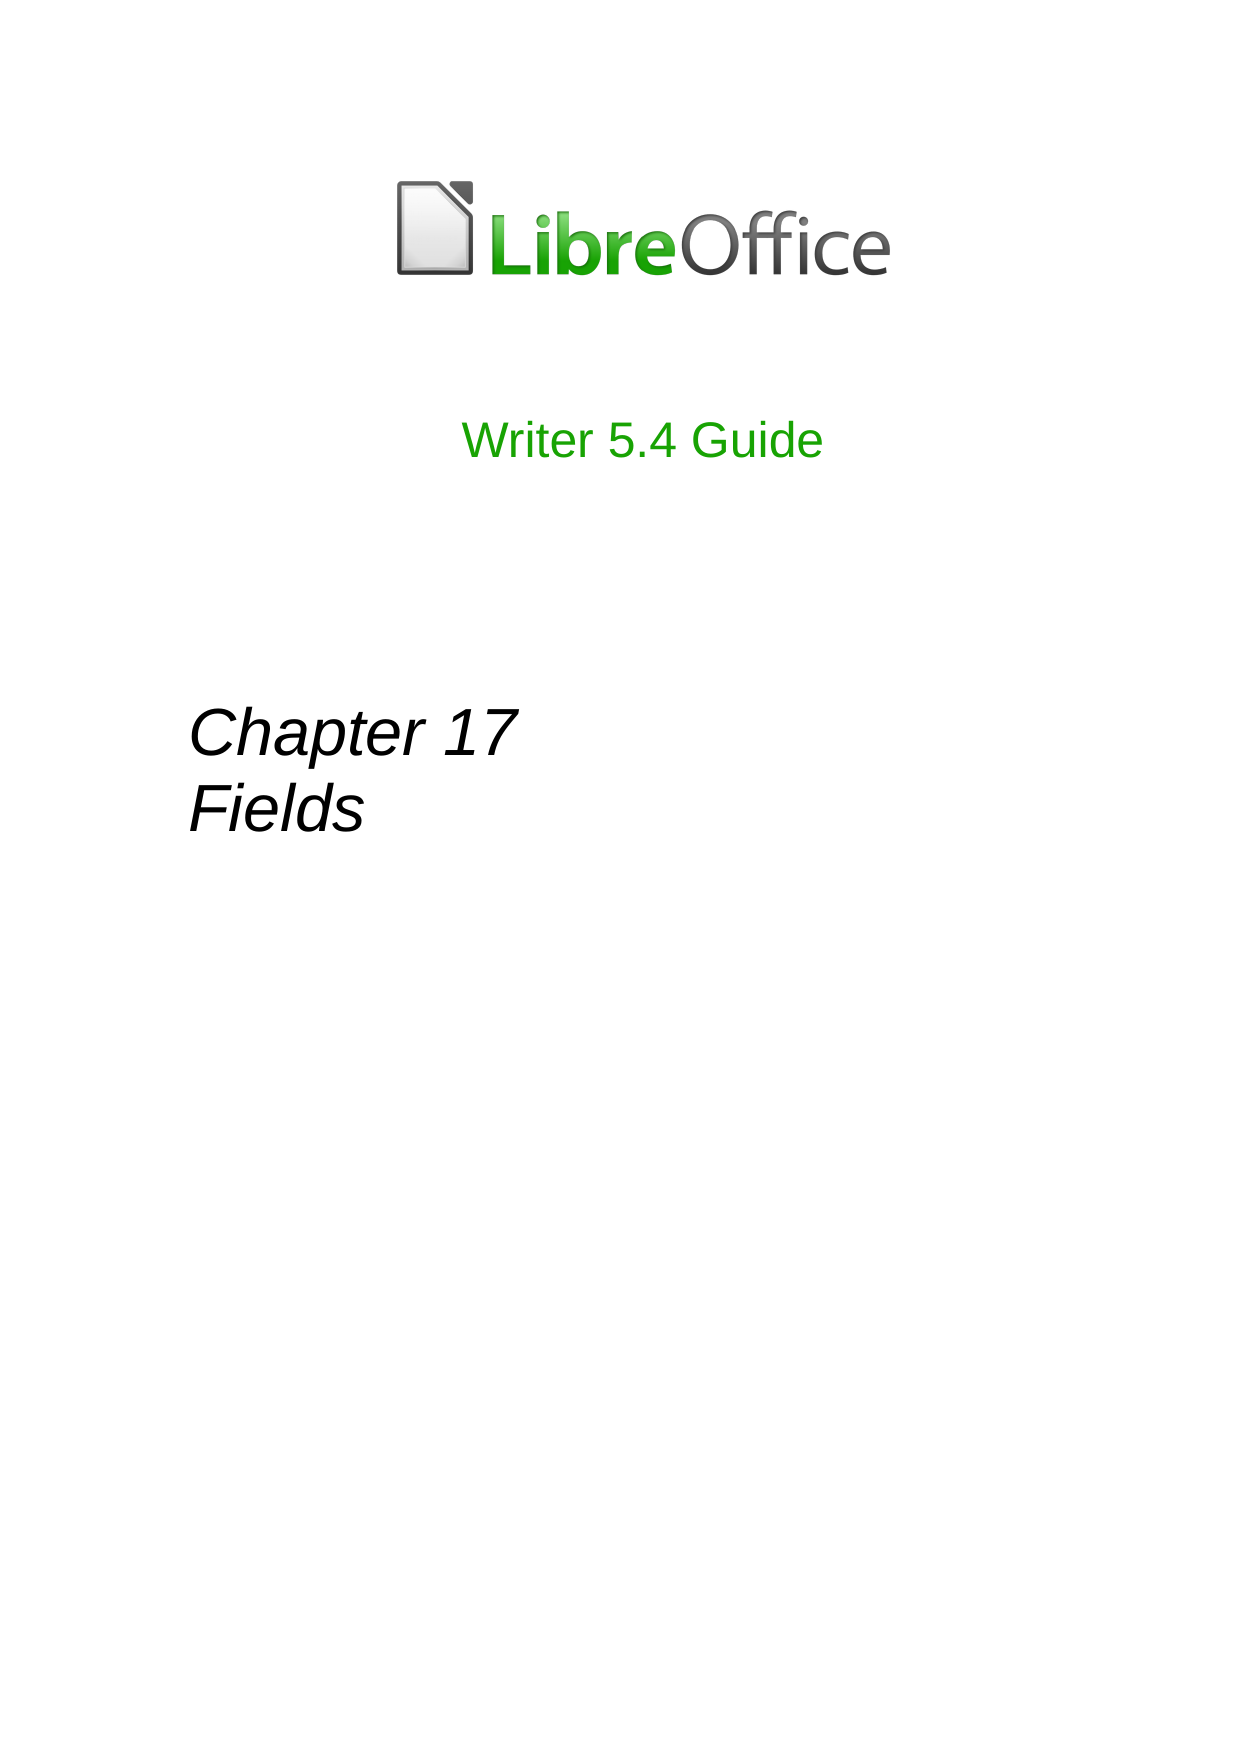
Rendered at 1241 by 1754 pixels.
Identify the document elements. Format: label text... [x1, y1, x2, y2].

text Writer 5.4 Guide [188, 410, 1098, 468]
title Chapter 17 Fields [188, 693, 1098, 846]
picture [392, 177, 893, 282]
